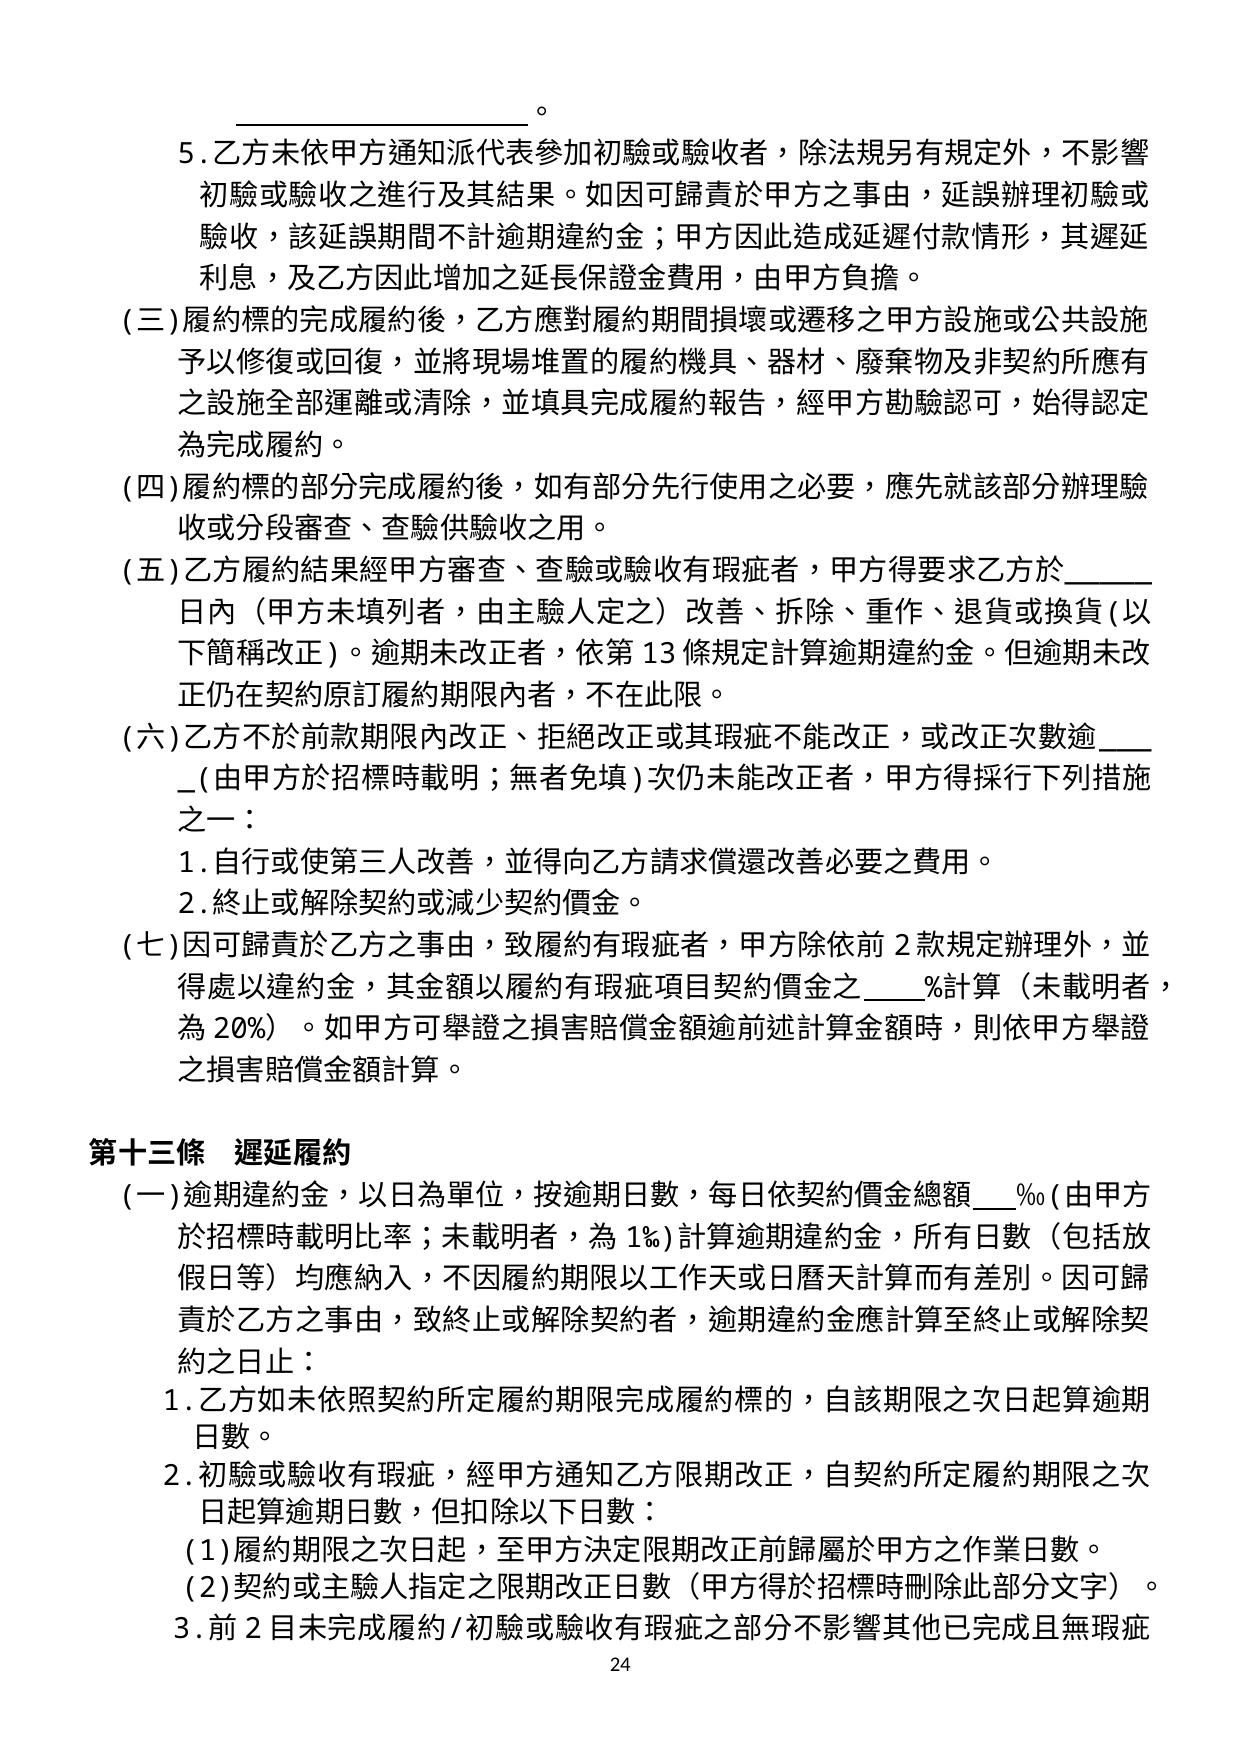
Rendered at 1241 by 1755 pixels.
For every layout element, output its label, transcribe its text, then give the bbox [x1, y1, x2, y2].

text (三)履約標的完成履約後，乙方應對履約期間損壞或遷移之甲方設施或公共設施予以修復或回復，並將現場堆置的履約機具、器材、廢棄物及非契約所應有之設施全部運離或清除，並填具完成履約報告，經甲方勘驗認可，始得認定為完成履約。 [118, 297, 1152, 464]
text 1.自行或使第三人改善，並得向乙方請求償還改善必要之費用。 [177, 839, 1146, 880]
text (七)因可歸責於乙方之事由，致履約有瑕疵者，甲方除依前2款規定辦理外，並得處以違約金，其金額以履約有瑕疵項目契約價金之 %計算（未載明者，為20%）。如甲方可舉證之損害賠償金額逾前述計算金額時，則依甲方舉證之損害賠償金額計算。 [118, 922, 1152, 1089]
text 第十三條 遲延履約 [89, 1130, 1152, 1172]
text 2.初驗或驗收有瑕疵，經甲方通知乙方限期改正，自契約所定履約期限之次日起算逾期日數，但扣除以下日數： [162, 1455, 1152, 1530]
text 5.乙方未依甲方通知派代表參加初驗或驗收者，除法規另有規定外，不影響初驗或驗收之進行及其結果。如因可歸責於甲方之事由，延誤辦理初驗或驗收，該延誤期間不計逾期違約金；甲方因此造成延遲付款情形，其遲延利息，及乙方因此增加之延長保證金費用，由甲方負擔。 [177, 130, 1152, 297]
text 。 [177, 89, 1152, 130]
text (六)乙方不於前款期限內改正、拒絕改正或其瑕疵不能改正，或改正次數逾____(由甲方於招標時載明；無者免填)次仍未能改正者，甲方得採行下列措施之一： [118, 714, 1152, 839]
text 3.前2目未完成履約/初驗或驗收有瑕疵之部分不影響其他已完成且無瑕疵部分之使用者（不以甲方已有使用事實為限，亦即甲方可得使用之狀態），按未完成履約/初驗或驗收有瑕疵部分之契約價金，每日依其__‰（由甲方於招標時載明比率；未載明者，為3‰）計算逾期違約金，其數額以每日依契約價金總額計算之數額為上限。 [118, 1605, 1152, 1647]
text (2)契約或主驗人指定之限期改正日數（甲方得於招標時刪除此部分文字）。 [181, 1568, 1152, 1605]
text 1.乙方如未依照契約所定履約期限完成履約標的，自該期限之次日起算逾期日數。 [162, 1380, 1152, 1455]
text 2.終止或解除契約或減少契約價金。 [177, 880, 1146, 922]
text (1)履約期限之次日起，至甲方決定限期改正前歸屬於甲方之作業日數。 [181, 1530, 1152, 1568]
text (一)逾期違約金，以日為單位，按逾期日數，每日依契約價金總額 ‰(由甲方於招標時載明比率；未載明者，為1‰)計算逾期違約金，所有日數（包括放假日等）均應納入，不因履約期限以工作天或日曆天計算而有差別。因可歸責於乙方之事由，致終止或解除契約者，逾期違約金應計算至終止或解除契約之日止： [118, 1172, 1152, 1380]
text (四)履約標的部分完成履約後，如有部分先行使用之必要，應先就該部分辦理驗收或分段審查、查驗供驗收之用。 [118, 464, 1152, 547]
text (五)乙方履約結果經甲方審查、查驗或驗收有瑕疵者，甲方得要求乙方於_____日內（甲方未填列者，由主驗人定之）改善、拆除、重作、退貨或換貨(以下簡稱改正)。逾期未改正者，依第13條規定計算逾期違約金。但逾期未改正仍在契約原訂履約期限內者，不在此限。 [118, 547, 1152, 714]
